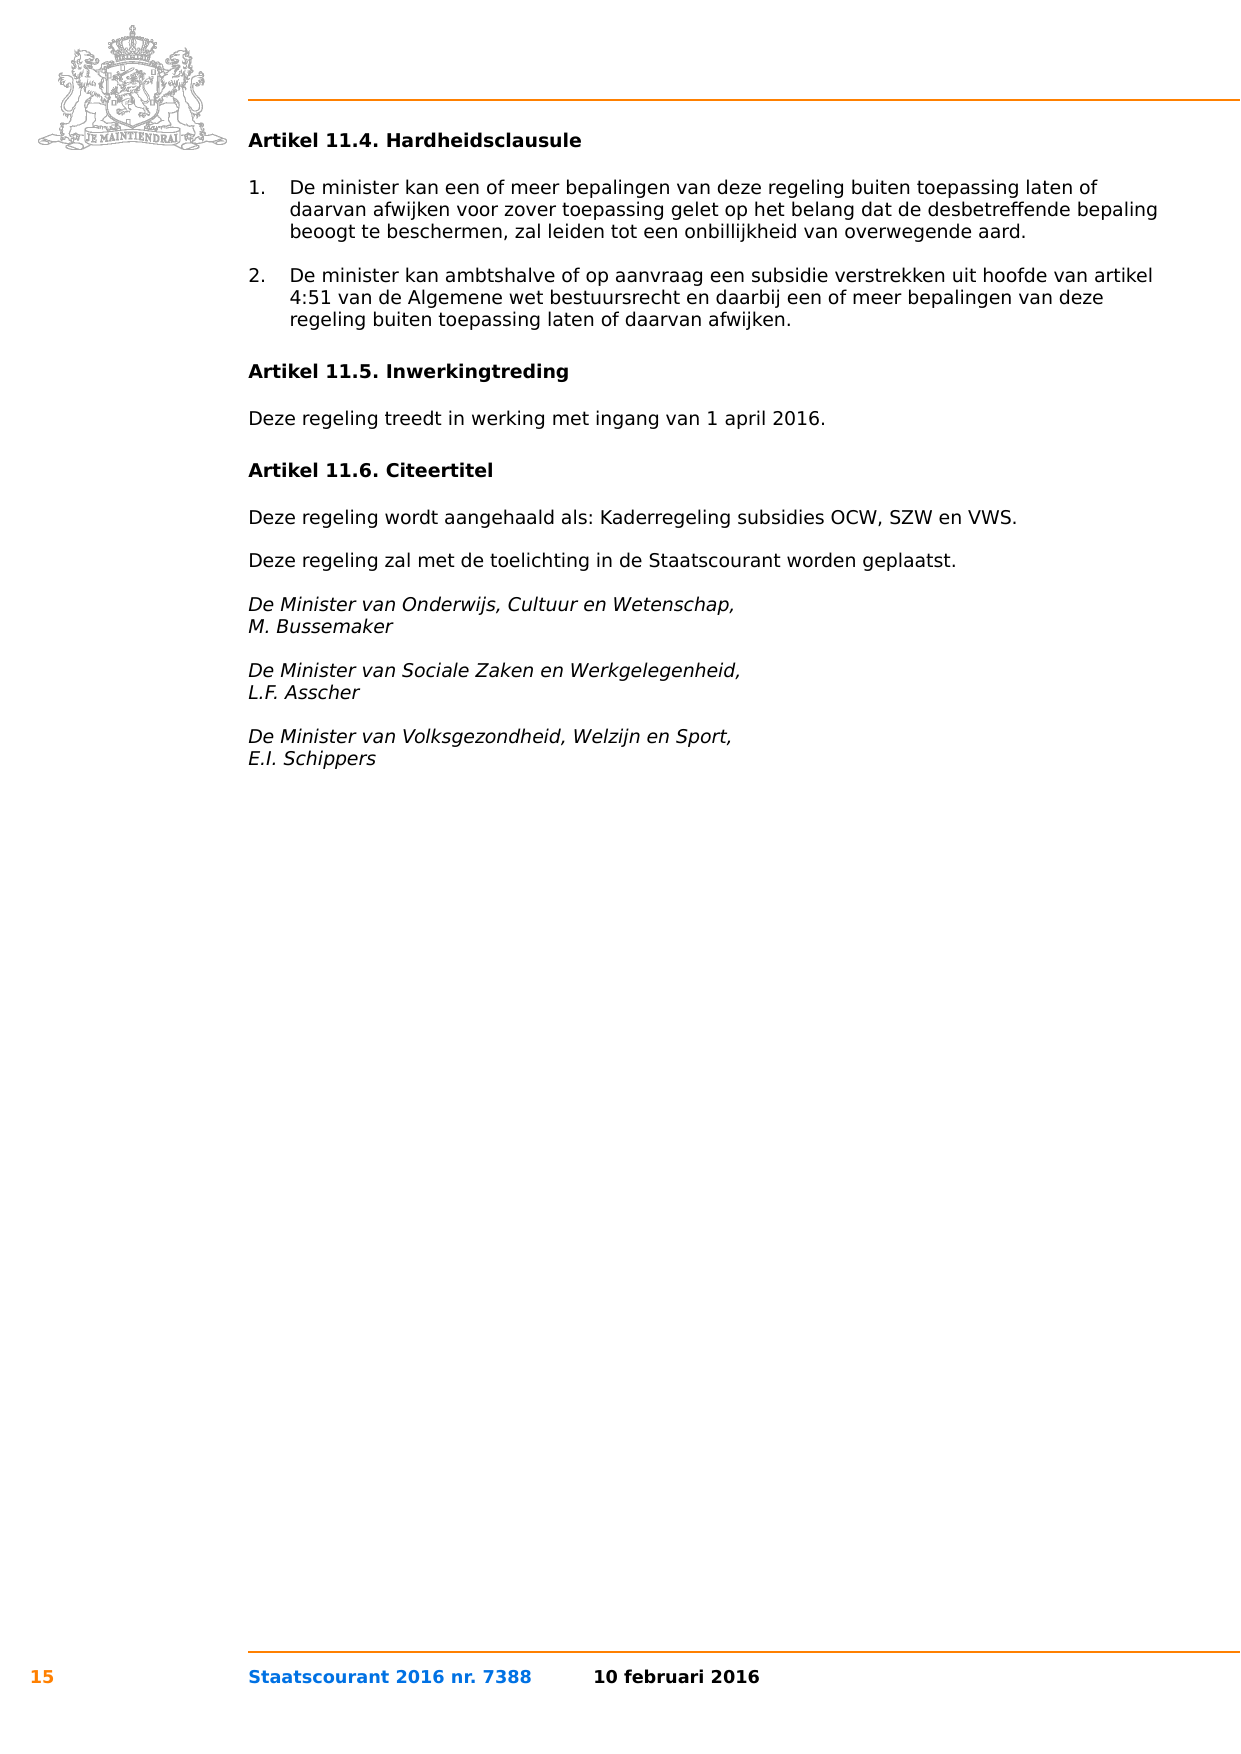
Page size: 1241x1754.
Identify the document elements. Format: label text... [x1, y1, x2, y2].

subtitle Artikel 11.4. Hardheidsclausule [248, 130, 1163, 152]
subtitle Artikel 11.6. Citeertitel [248, 459, 1163, 482]
picture [38, 25, 227, 150]
text Deze regeling treedt in werking met ingang van 1 april 2016. [248, 408, 1163, 429]
text De Minister van Onderwijs, Cultuur en Wetenschap, M. Bussemaker [248, 594, 1163, 638]
text De Minister van Volksgezondheid, Welzijn en Sport, E.I. Schippers [248, 726, 1163, 770]
text Deze regeling wordt aangehaald als: Kaderregeling subsidies OCW, SZW en VWS. [248, 507, 1163, 528]
text 1. De minister kan een of meer bepalingen van deze regeling buiten toepassing laten of daarvan afwijken voor zover toepassing gelet op het belang dat de desbetreffende bepaling beoogt te beschermen, zal leiden tot een onbillijkheid van overwegende aard. [248, 177, 1163, 243]
text De Minister van Sociale Zaken en Werkgelegenheid, L.F. Asscher [248, 660, 1163, 704]
subtitle Artikel 11.5. Inwerkingtreding [248, 361, 1163, 383]
text 2. De minister kan ambtshalve of op aanvraag een subsidie verstrekken uit hoofde van artikel 4:51 van de Algemene wet bestuursrecht en daarbij een of meer bepalingen van deze regeling buiten toepassing laten of daarvan afwijken. [248, 265, 1163, 331]
text Deze regeling zal met de toelichting in de Staatscourant worden geplaatst. [248, 550, 1163, 572]
